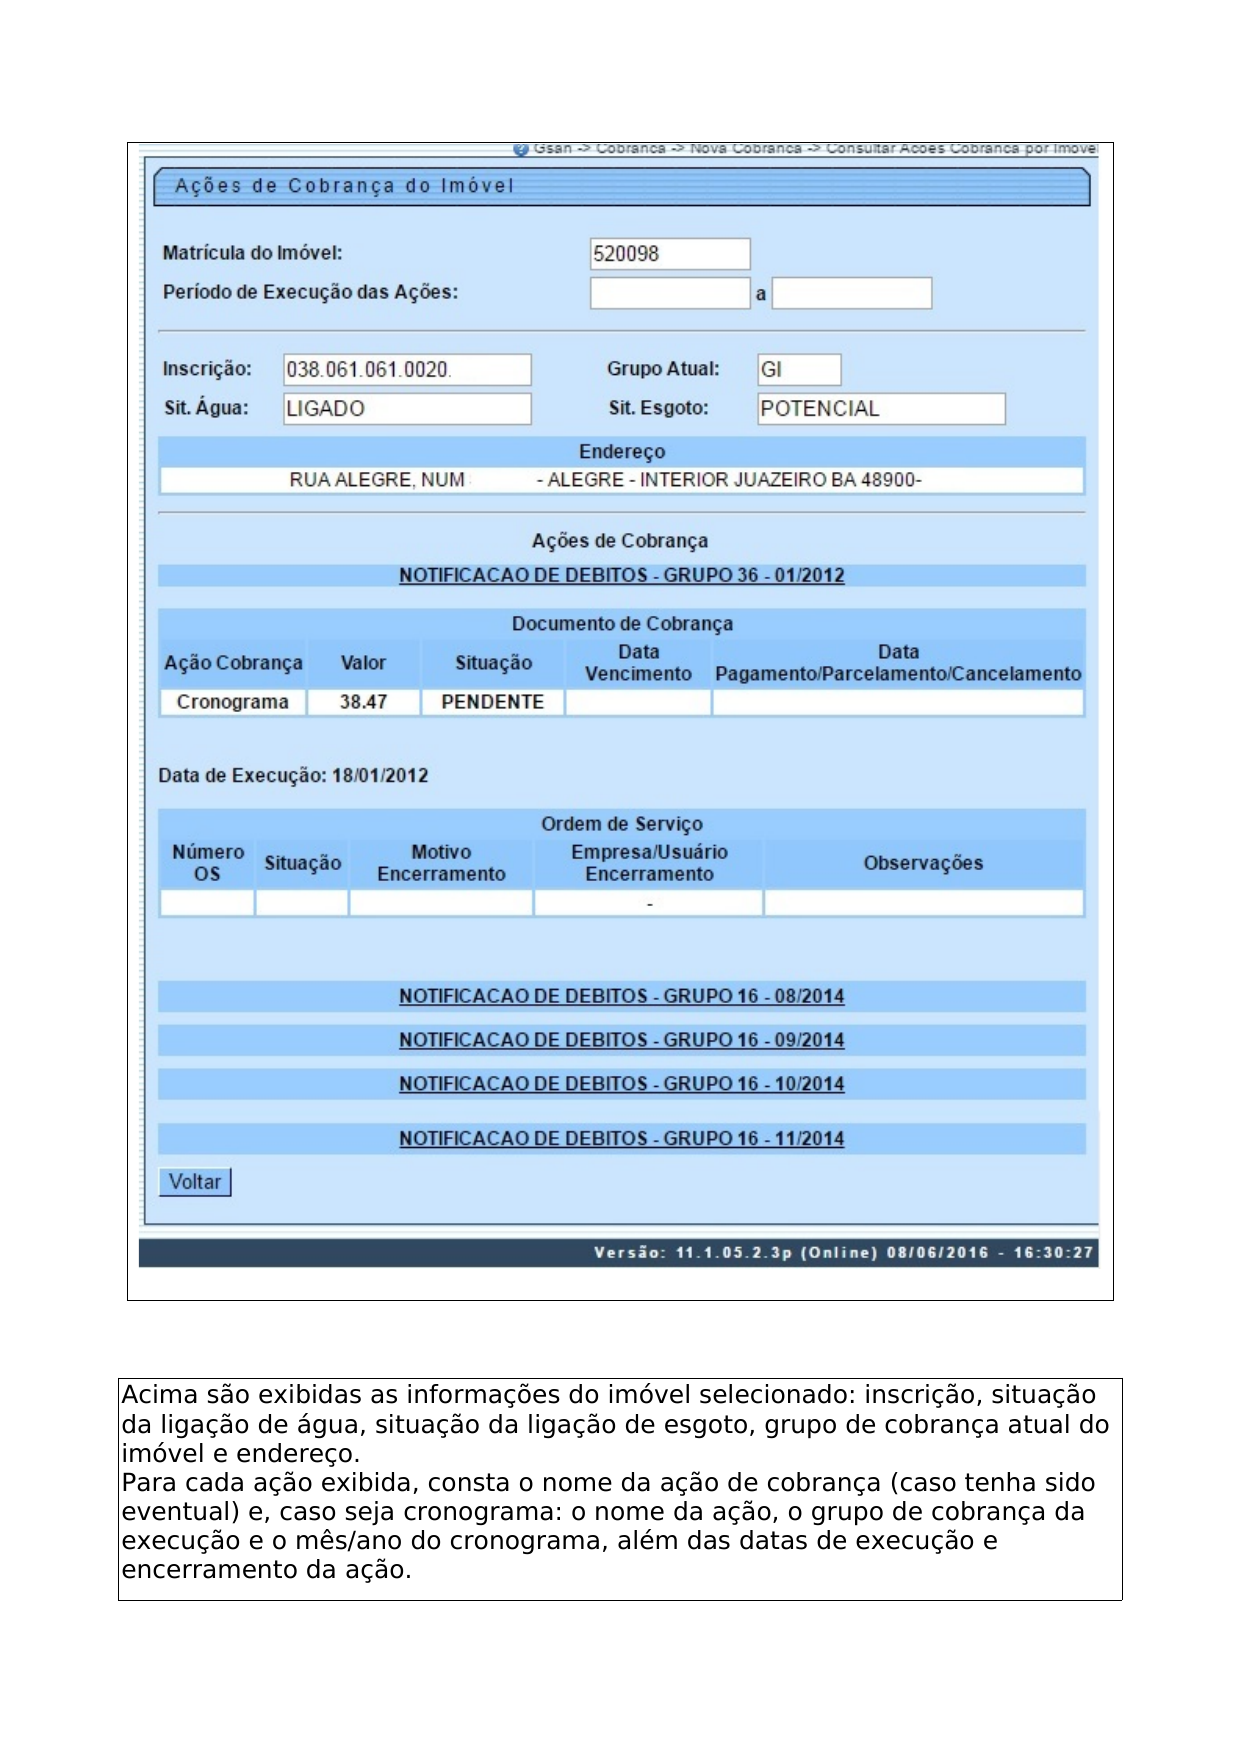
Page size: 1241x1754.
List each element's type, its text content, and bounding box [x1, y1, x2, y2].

table_header Acima são exibidas as informações do imóvel selecionado: inscrição, situação da ligação de água, situação da ligação de esgoto, grupo de cobrança atual do imóvel e endereço. Para cada ação exibida, consta o nome da ação de cobrança (caso tenha sido eventual) e, caso seja cronograma: o nome da ação, o grupo de cobrança da execução e o mês/ano do cronograma, além das datas de execução e encerramento da ação. [119, 1379, 1122, 1600]
picture [138, 144, 1102, 1269]
table_header [128, 143, 1113, 1300]
